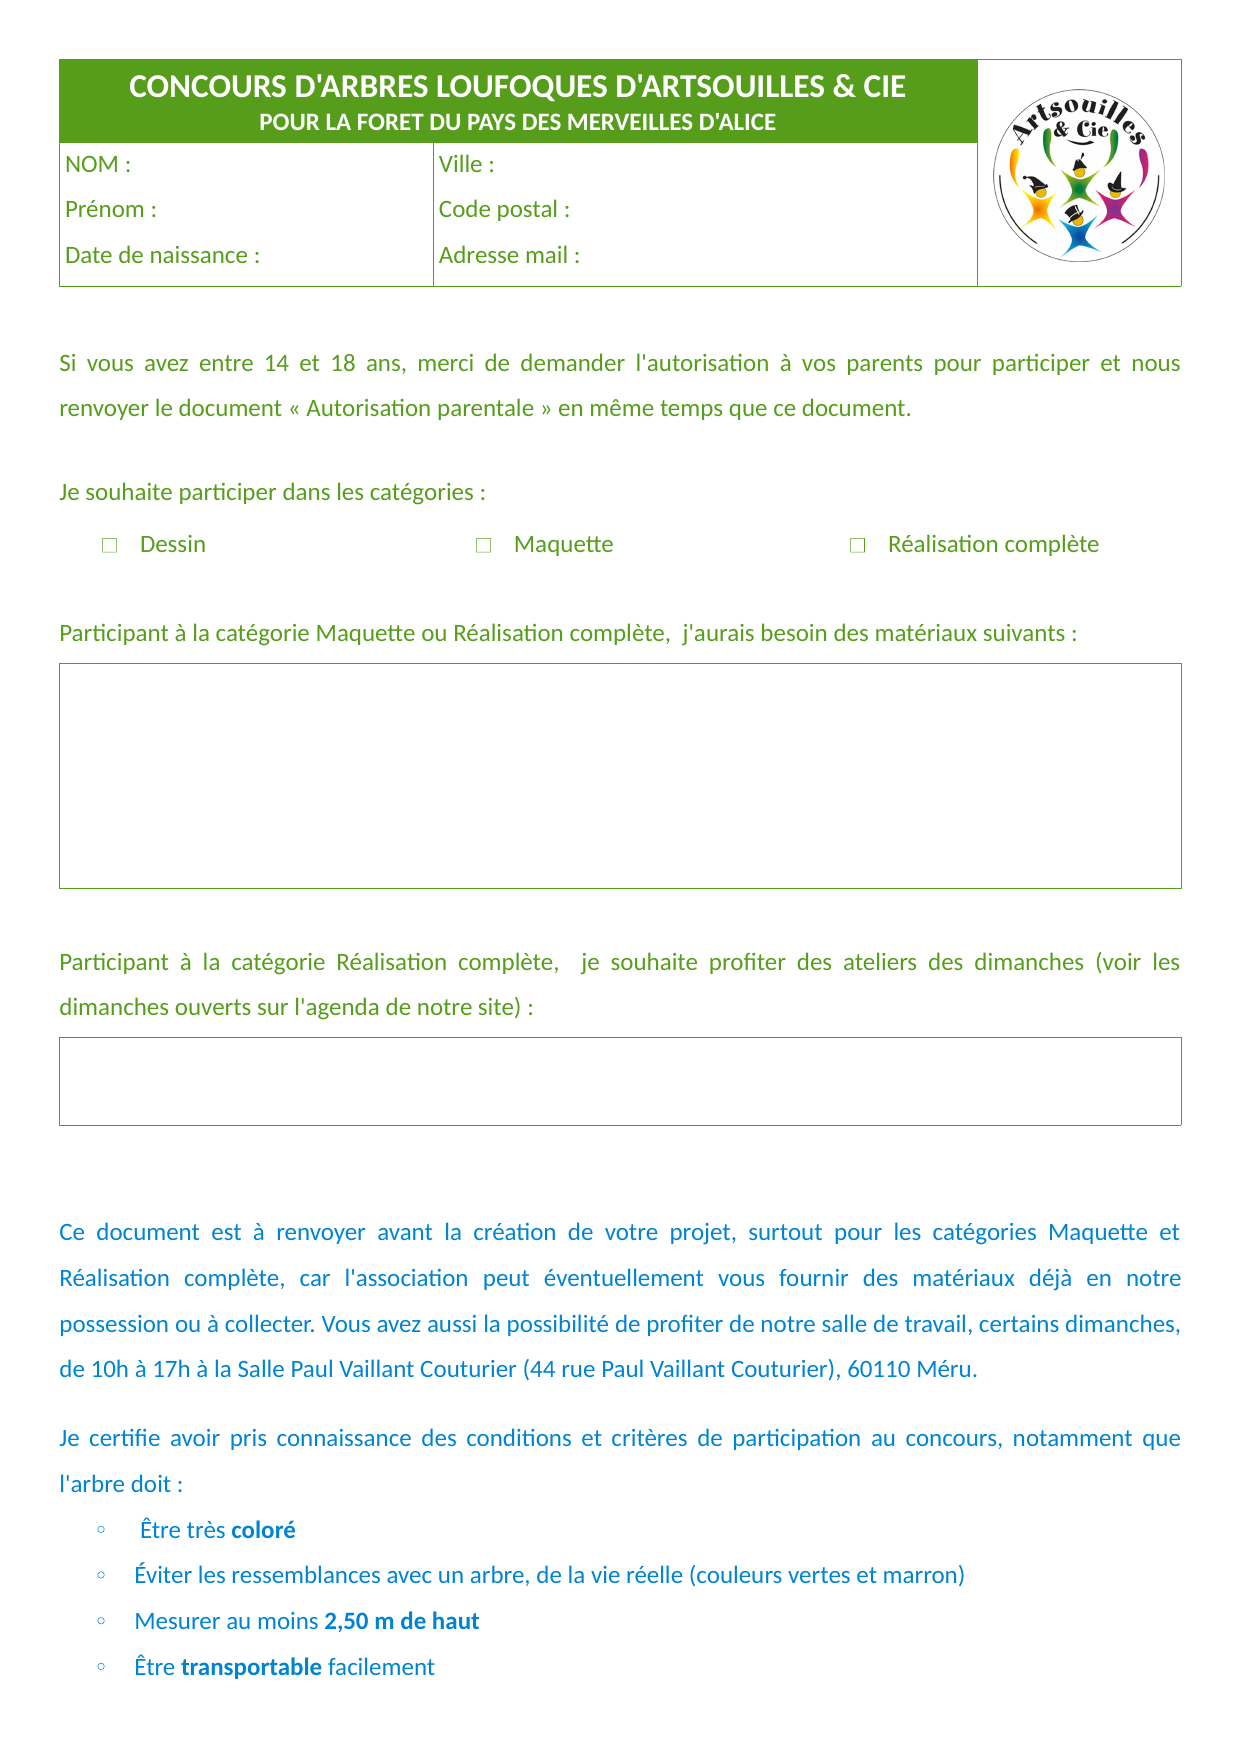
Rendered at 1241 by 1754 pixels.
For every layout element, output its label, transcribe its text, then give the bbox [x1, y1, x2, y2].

table_cell NOM : Prénom : Date de naissance : [60, 143, 433, 286]
table_header [60, 664, 1181, 888]
table_header CONCOURS D'ARBRES LOUFOQUES D'ARTSOUILLES & CIE POUR LA FORET DU PAYS DES MERVEILLES D'ALICE [60, 60, 977, 142]
text Participant à la catégorie Réalisation complète, je souhaite profiter des ateliers des dimanches (voir les dimanches ouverts sur l'agenda de notre site) : [59, 946, 1181, 1022]
text Si vous avez entre 14 et 18 ans, merci de demander l'autorisation à vos parents pour participer et nous renvoyer le document « Autorisation parentale » en même temps que ce document. [59, 347, 1181, 423]
table_cell Ville : Code postal : Adresse mail : [434, 143, 977, 286]
picture [993, 89, 1165, 262]
text Participant à la catégorie Maquette ou Réalisation complète, j'aurais besoin des matériaux suivants : [59, 617, 1181, 648]
list Éviter les ressemblances avec un arbre, de la vie réelle (couleurs vertes et marron) [97, 1559, 1181, 1590]
text Ce document est à renvoyer avant la création de votre projet, surtout pour les catégories Maquette et Réalisation complète, car l'association peut éventuellement vous fournir des matériaux déjà en notre possession ou à collecter. Vous avez aussi la possibilité de profiter de notre salle de travail, certains dimanches, de 10h à 17h à la Salle Paul Vaillant Couturier (44 rue Paul Vaillant Couturier), 60110 Méru. [59, 1216, 1181, 1384]
list Mesurer au moins 2,50 m de haut [97, 1605, 1181, 1636]
table_header Dessin [59, 522, 433, 564]
list Être très coloré [97, 1514, 1181, 1544]
table_header Maquette [433, 522, 807, 564]
table_header Réalisation complète [807, 522, 1181, 564]
text Je souhaite participer dans les catégories : [59, 476, 1181, 507]
table_header [978, 60, 1181, 286]
text Je certifie avoir pris connaissance des conditions et critères de participation au concours, notamment que l'arbre doit : [59, 1422, 1181, 1498]
table_header [60, 1038, 1181, 1125]
list Être transportable facilement [97, 1651, 1181, 1681]
